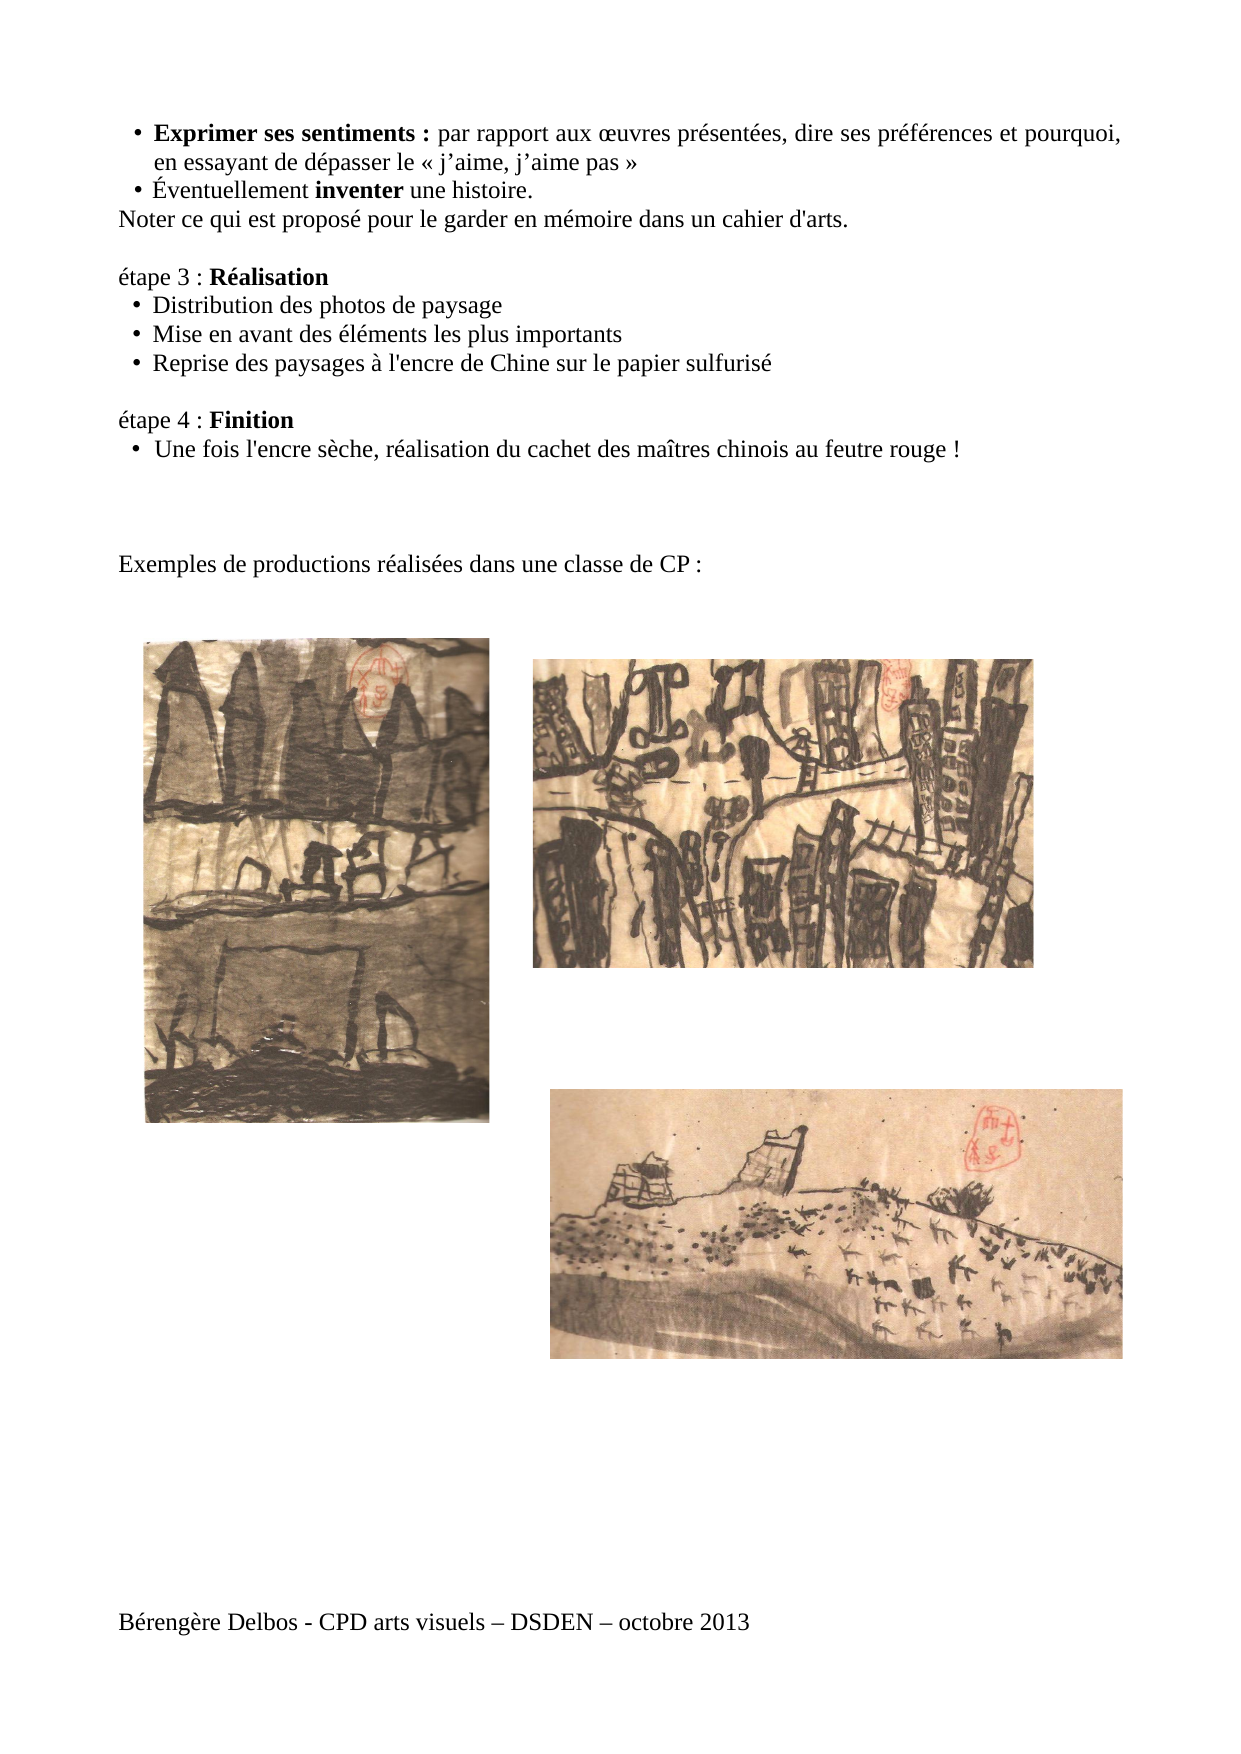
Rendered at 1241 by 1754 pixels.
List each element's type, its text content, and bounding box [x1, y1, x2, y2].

picture [532, 659, 1034, 968]
text étape 3 : Réalisation [118, 262, 1122, 291]
text Noter ce qui est proposé pour le garder en mémoire dans un cahier d'arts. [118, 204, 1122, 233]
picture [143, 638, 490, 1123]
list Éventuellement inventer une histoire. [134, 176, 1122, 204]
list Reprise des paysages à l'encre de Chine sur le papier sulfurisé [132, 348, 1122, 377]
subtitle Exprimer ses sentiments : par rapport aux œuvres présentées, dire ses préférences et pourquoi, en essayant de dépasser le « j’aime, j’aime pas » [134, 118, 1122, 176]
list Mise en avant des éléments les plus importants [132, 319, 1122, 348]
list Une fois l'encre sèche, réalisation du cachet des maîtres chinois au feutre rouge ! [132, 434, 1122, 463]
text étape 4 : Finition [118, 406, 1122, 434]
picture [550, 1089, 1123, 1359]
list Distribution des photos de paysage [132, 291, 1122, 319]
text Exemples de productions réalisées dans une classe de CP : [118, 549, 1122, 578]
